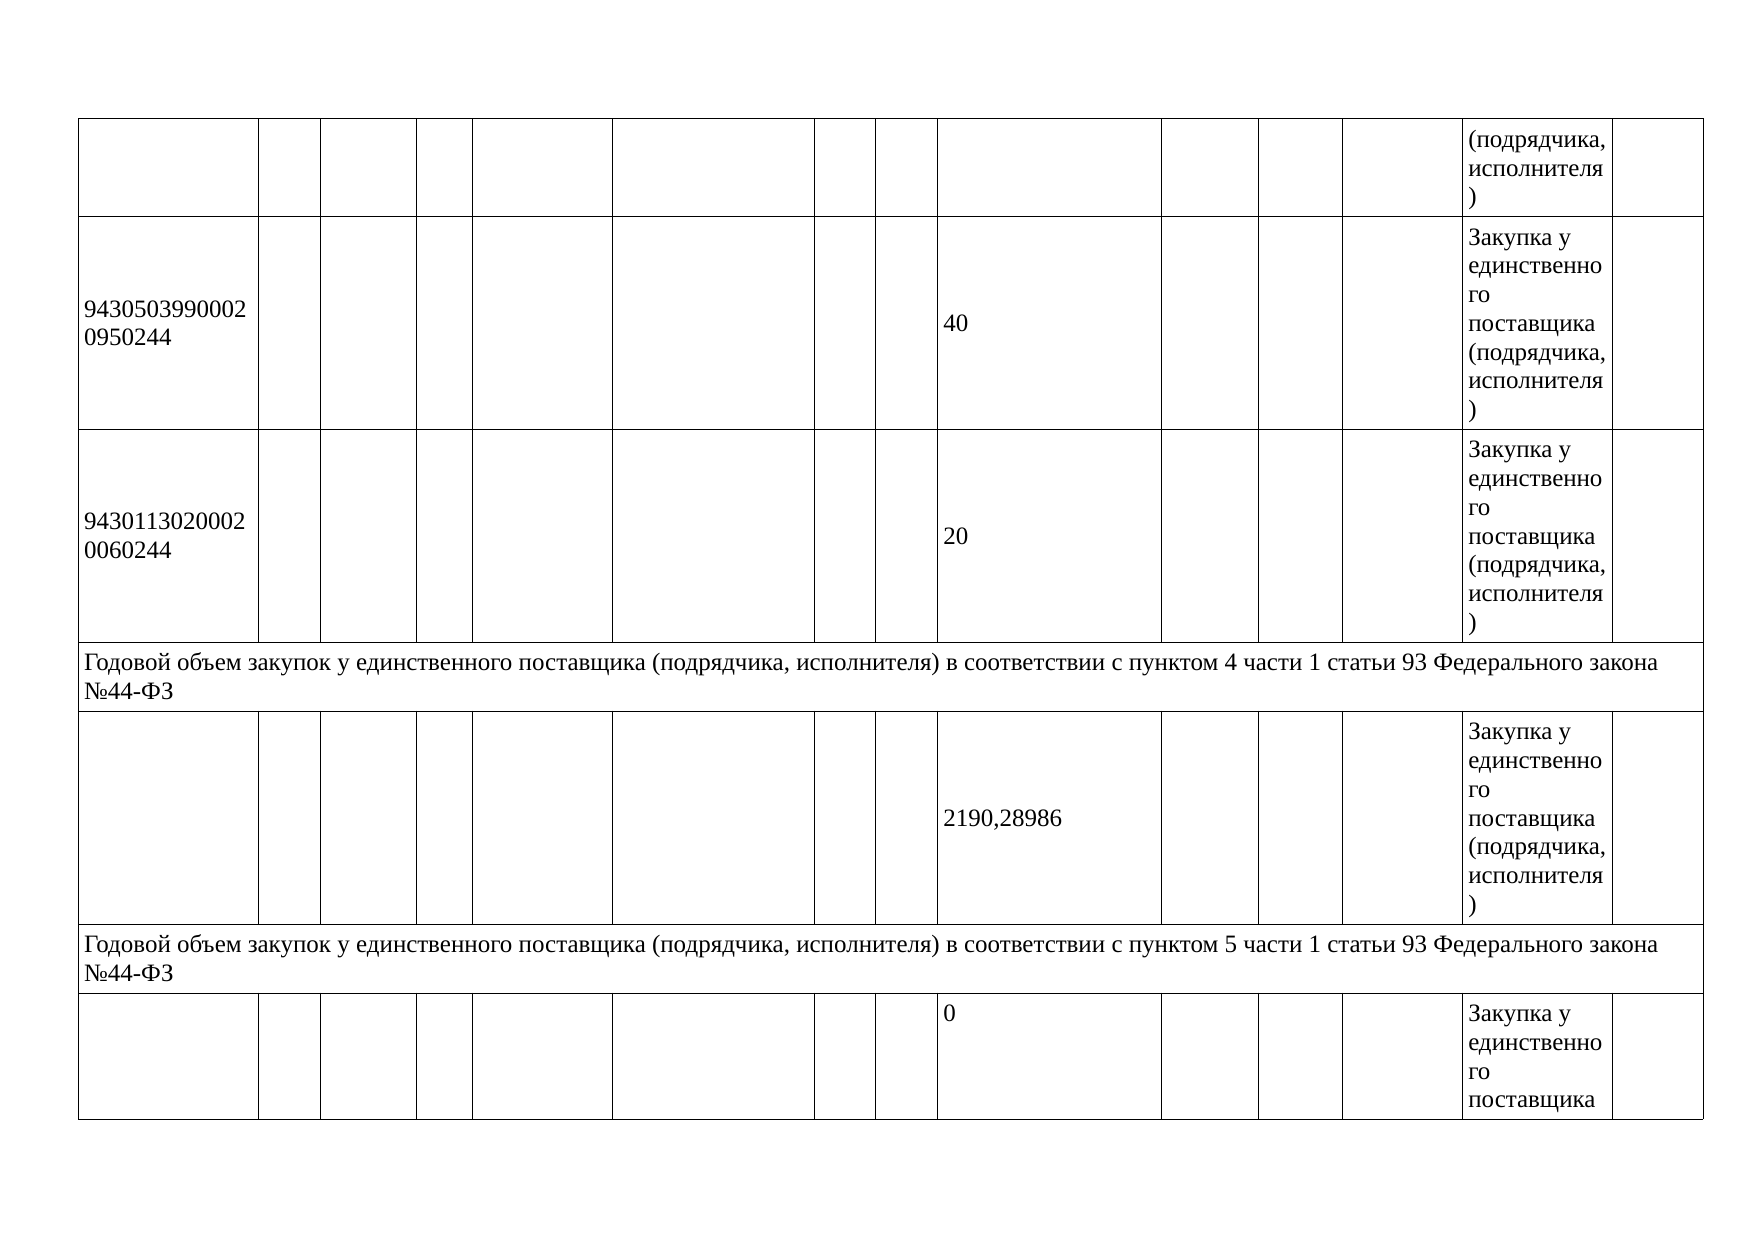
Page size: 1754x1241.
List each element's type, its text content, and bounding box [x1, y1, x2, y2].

table_cell [417, 712, 472, 923]
table_cell [876, 712, 937, 923]
table_cell [1343, 119, 1462, 216]
table_cell [259, 712, 320, 923]
table_cell [1343, 712, 1462, 923]
table_cell Годовой объем закупок у единственного поставщика (подрядчика, исполнителя) в соответствии с пунктом 4 части 1 статьи 93 Федерального закона №44-ФЗ [79, 643, 1703, 711]
table_cell [876, 994, 937, 1119]
table_cell [473, 119, 612, 216]
table_cell [613, 217, 814, 429]
table_cell Закупка у единственного поставщика (подрядчика, исполнителя) [1463, 712, 1612, 923]
table_cell [417, 994, 472, 1119]
table_cell 20 [938, 430, 1161, 642]
table_cell [321, 430, 416, 642]
table_cell [1162, 217, 1258, 429]
table_cell [613, 119, 814, 216]
table_cell [79, 994, 258, 1119]
table_cell [473, 217, 612, 429]
table_cell [613, 994, 814, 1119]
table_cell [938, 119, 1161, 216]
table_cell [1259, 994, 1342, 1119]
table_cell [79, 119, 258, 216]
table_cell [1162, 712, 1258, 923]
table_cell Закупка у единственного поставщика [1463, 994, 1612, 1119]
table_cell [876, 119, 937, 216]
table_cell [259, 217, 320, 429]
table_cell [417, 119, 472, 216]
table_cell [815, 994, 875, 1119]
table_cell 0 [938, 994, 1161, 1119]
table_cell [321, 119, 416, 216]
table_cell [1259, 430, 1342, 642]
table_cell [79, 712, 258, 923]
table_cell [1259, 712, 1342, 923]
table_cell [876, 430, 937, 642]
table_cell [613, 430, 814, 642]
table_cell [1613, 430, 1703, 642]
table_cell [1613, 712, 1703, 923]
table_cell [321, 217, 416, 429]
table_cell [417, 430, 472, 642]
table_cell [876, 217, 937, 429]
table_cell [815, 217, 875, 429]
table_cell [815, 430, 875, 642]
table_cell [1162, 994, 1258, 1119]
table_cell [1162, 430, 1258, 642]
table_cell 40 [938, 217, 1161, 429]
table_cell [321, 712, 416, 923]
table_cell [473, 712, 612, 923]
table_cell [259, 119, 320, 216]
table_cell [473, 994, 612, 1119]
table_cell 94305039900020950244 [79, 217, 258, 429]
table_cell [1259, 217, 1342, 429]
table_cell [1613, 994, 1703, 1119]
table_cell [815, 119, 875, 216]
table_cell [417, 217, 472, 429]
table_cell [1162, 119, 1258, 216]
table_cell [1259, 119, 1342, 216]
table_cell (подрядчика, исполнителя) [1463, 119, 1612, 216]
table_cell 94301130200020060244 [79, 430, 258, 642]
table_cell [1343, 217, 1462, 429]
table_cell Годовой объем закупок у единственного поставщика (подрядчика, исполнителя) в соответствии с пунктом 5 части 1 статьи 93 Федерального закона №44-ФЗ [79, 925, 1703, 992]
table_cell [473, 430, 612, 642]
table_cell 2190,28986 [938, 712, 1161, 923]
table_cell Закупка у единственного поставщика (подрядчика, исполнителя) [1463, 217, 1612, 429]
table_cell [1343, 994, 1462, 1119]
table_cell [259, 430, 320, 642]
table_cell [259, 994, 320, 1119]
table_cell [1343, 430, 1462, 642]
table_cell [815, 712, 875, 923]
table_cell Закупка у единственного поставщика (подрядчика, исполнителя) [1463, 430, 1612, 642]
table_cell [1613, 119, 1703, 216]
table_cell [321, 994, 416, 1119]
table_cell [1613, 217, 1703, 429]
table_cell [613, 712, 814, 923]
